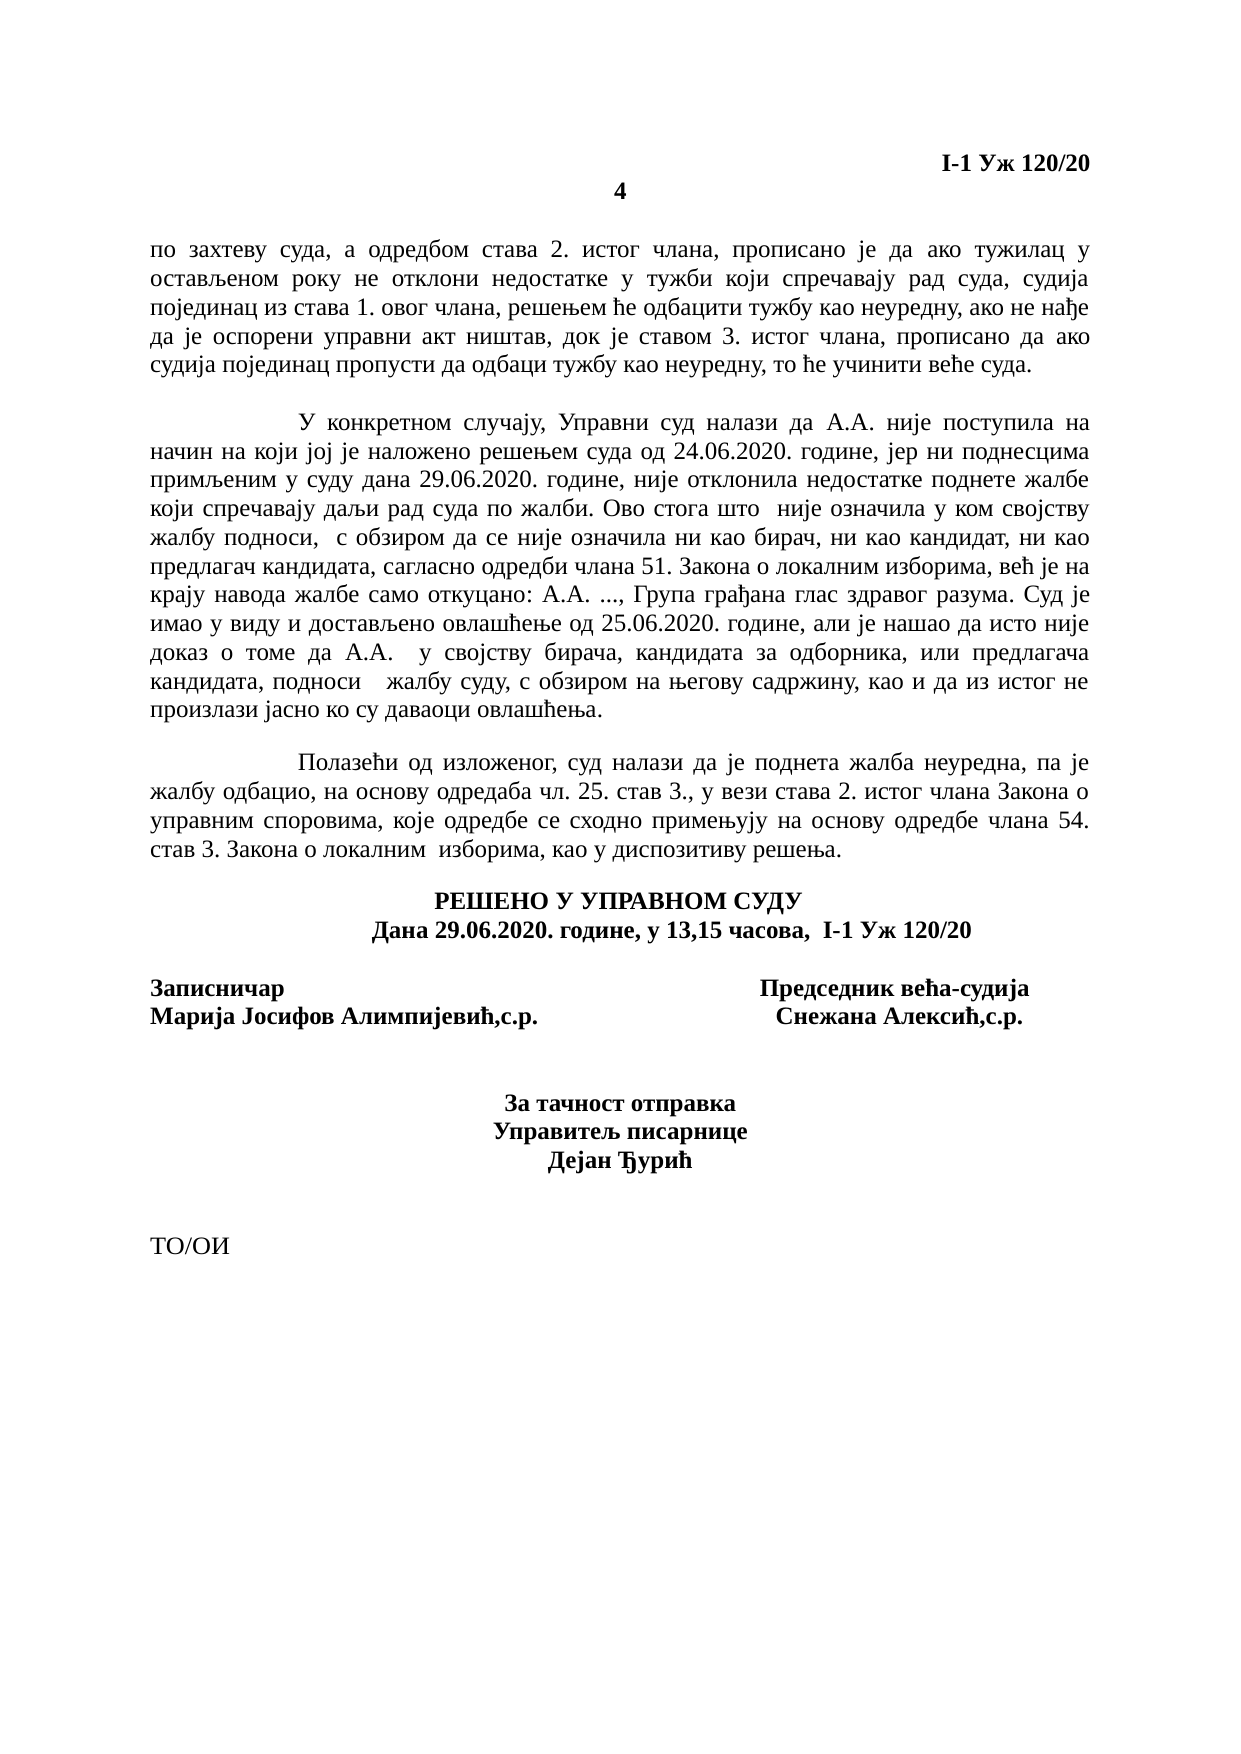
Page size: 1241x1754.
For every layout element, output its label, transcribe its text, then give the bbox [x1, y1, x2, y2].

text За тачност отправка [150, 1088, 1090, 1116]
text Дејан Ђурић [150, 1145, 1090, 1174]
text Марија Јосифов Алимпијевић,с.р. Снежана Алексић,с.р. [150, 1001, 1090, 1030]
text Записничар Председник већа-судија [150, 973, 1090, 1001]
text ТО/ОИ [150, 1231, 1090, 1260]
text У конкретном случају, Управни суд налази да А.А. није поступила на начин на који јој је наложено решењем суда од 24.06.2020. године, јер ни поднесцима примљеним у суду дана 29.06.2020. године, није отклонила недостатке поднете жалбе који спречавају даљи рад суда по жалби. Ово стога што није означила у ком својству жалбу подноси, с обзиром да се није означила ни као бирач, ни као кандидат, ни као предлагач кандидата, сагласно одредби члана 51. Закона о локалним изборима, већ је на крају навода жалбе само откуцано: А.А. ..., Група грађана глас здравог разума. Суд је имао у виду и достављено овлашћење од 25.06.2020. године, али је нашао да исто није доказ о томе да А.А. у својству бирача, кандидата за одборника, или предлагача кандидата, подноси жалбу суду, с обзиром на његову садржину, као и да из истог не произлази јасно ко су даваоци овлашћења. [150, 407, 1090, 723]
text по захтеву суда, а одредбом става 2. истог члана, прописано је да ако тужилац у остављеном року не отклони недостатке у тужби који спречавају рад суда, судија појединац из става 1. овог члана, решењем ће одбацити тужбу као неуредну, ако не нађе да је оспорени управни акт ништав, док је ставом 3. истог члана, прописано да ако судија појединац пропусти да одбаци тужбу као неуредну, то ће учинити веће суда. [150, 234, 1090, 378]
text Управитељ писарнице [150, 1116, 1090, 1145]
text Полазећи од изложеног, суд налази да је поднета жалба неуредна, па је жалбу одбацио, на основу одредаба чл. 25. став 3., у вези става 2. истог члана Закона о управним споровима, које одредбе се сходно примењују на основу одредбе члана 54. став 3. Закона о локалним изборима, као у диспозитиву решења. [150, 747, 1090, 862]
text Дана 29.06.2020. године, у 13,15 часова, I-1 Уж 120/20 [150, 915, 1090, 944]
text РЕШЕНО У УПРАВНОМ СУДУ [150, 886, 1090, 915]
